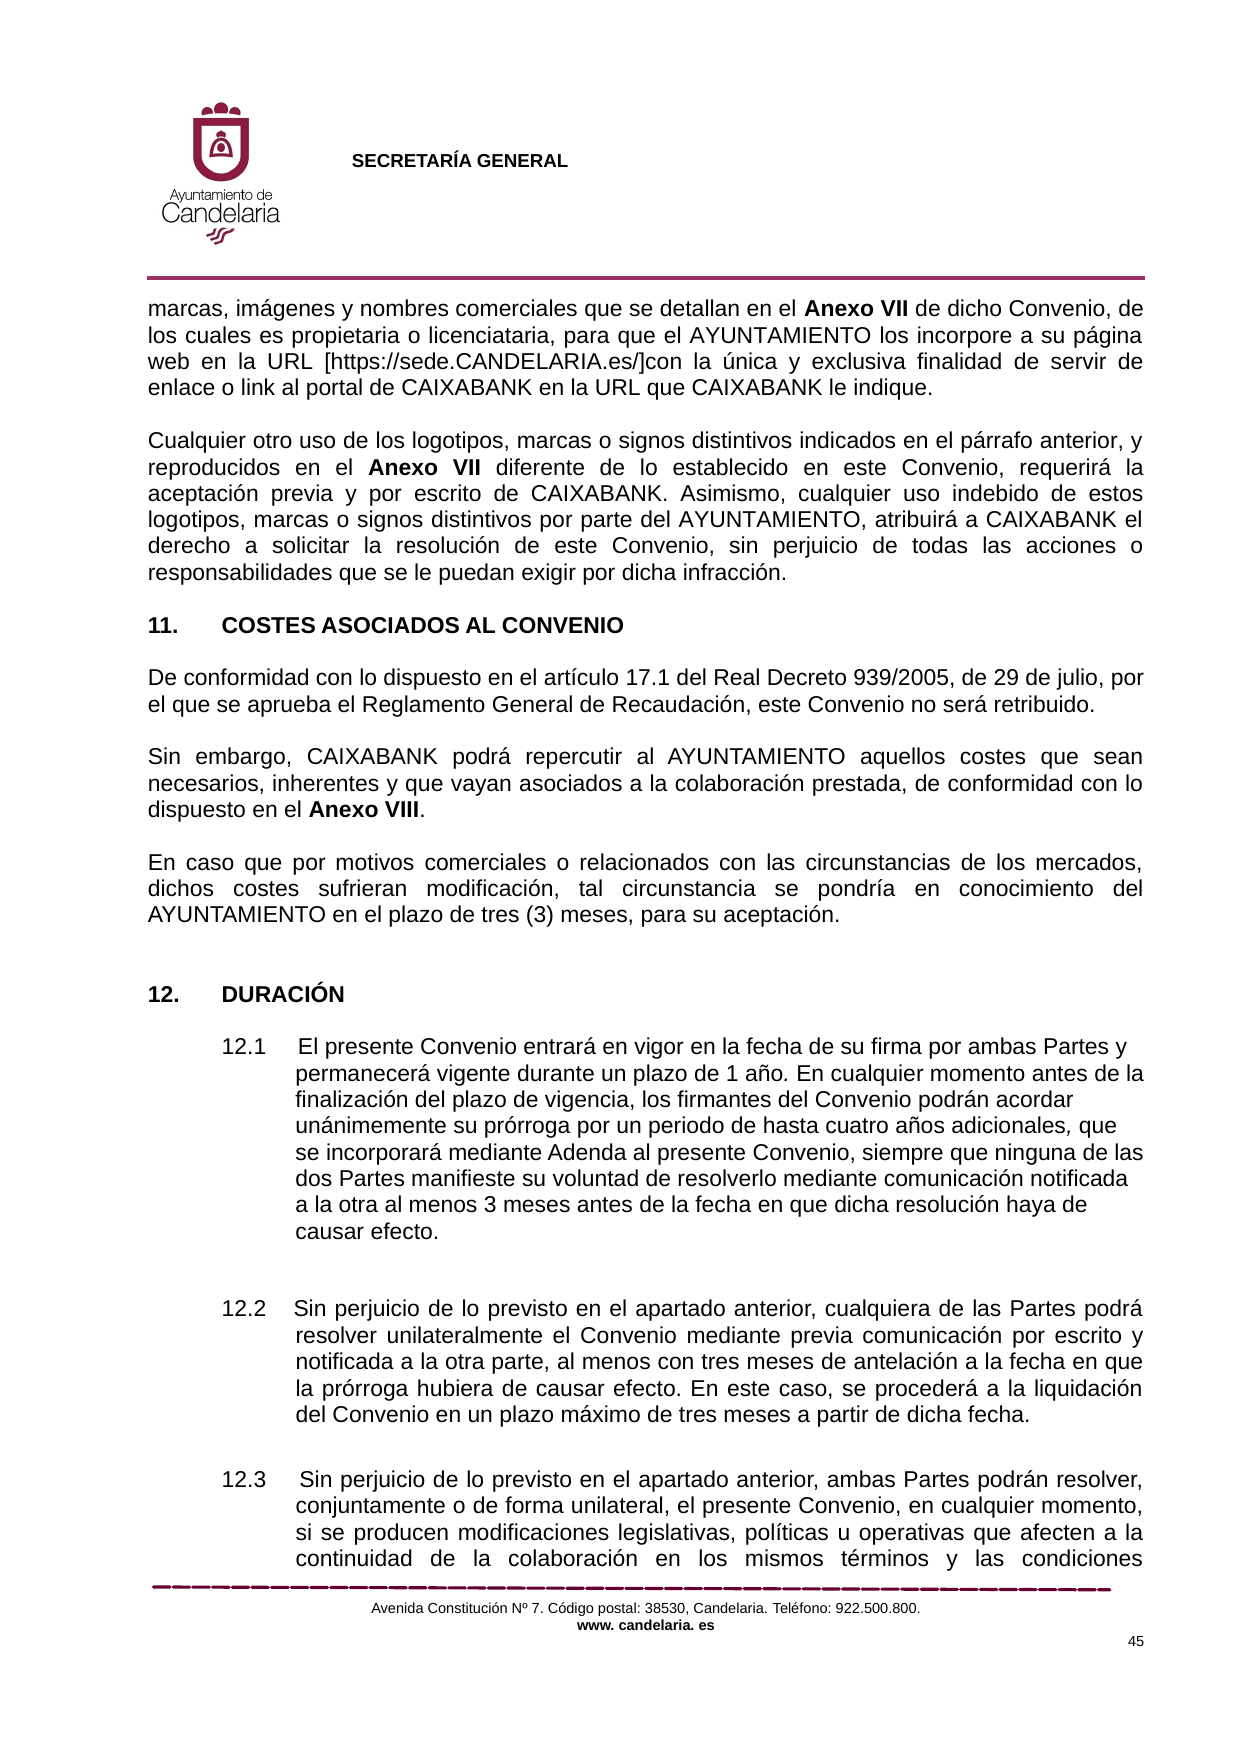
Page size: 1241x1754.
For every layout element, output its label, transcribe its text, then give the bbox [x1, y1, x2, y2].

text 12.3 Sin perjuicio de lo previsto en el apartado anterior, ambas Partes podrán resolver, conjuntamente o de forma unilateral, el presente Convenio, en cualquier momento, si se producen modificaciones legislativas, políticas u operativas que afecten a la continuidad de la colaboración en los mismos términos y las condiciones [221, 1466, 1144, 1571]
text 11. COSTES ASOCIADOS AL CONVENIO [148, 612, 1144, 638]
text Sin embargo, CAIXABANK podrá repercutir al AYUNTAMIENTO aquellos costes que sean necesarios, inherentes y que vayan asociados a la colaboración prestada, de conformidad con lo dispuesto en el Anexo VIII. [148, 743, 1144, 822]
text 12. DURACIÓN [148, 981, 1144, 1007]
text Cualquier otro uso de los logotipos, marcas o signos distintivos indicados en el párrafo anterior, y reproducidos en el Anexo VII diferente de lo establecido en este Convenio, requerirá la aceptación previa y por escrito de CAIXABANK. Asimismo, cualquier uso indebido de estos logotipos, marcas o signos distintivos por parte del AYUNTAMIENTO, atribuirá a CAIXABANK el derecho a solicitar la resolución de este Convenio, sin perjuicio de todas las acciones o responsabilidades que se le puedan exigir por dicha infracción. [148, 427, 1144, 585]
text 12.2 Sin perjuicio de lo previsto en el apartado anterior, cualquiera de las Partes podrá resolver unilateralmente el Convenio mediante previa comunicación por escrito y notificada a la otra parte, al menos con tres meses de antelación a la fecha en que la prórroga hubiera de causar efecto. En este caso, se procederá a la liquidación del Convenio en un plazo máximo de tres meses a partir de dicha fecha. [221, 1295, 1144, 1427]
text De conformidad con lo dispuesto en el artículo 17.1 del Real Decreto 939/2005, de 29 de julio, por el que se aprueba el Reglamento General de Recaudación, este Convenio no será retribuido. [148, 664, 1144, 717]
text 12.1 El presente Convenio entrará en vigor en la fecha de su firma por ambas Partes y permanecerá vigente durante un plazo de 1 año. En cualquier momento antes de la finalización del plazo de vigencia, los firmantes del Convenio podrán acordar unánimemente su prórroga por un periodo de hasta cuatro años adicionales, que se incorporará mediante Adenda al presente Convenio, siempre que ninguna de las dos Partes manifieste su voluntad de resolverlo mediante comunicación notificada a la otra al menos 3 meses antes de la fecha en que dicha resolución haya de causar efecto. [221, 1033, 1144, 1244]
text marcas, imágenes y nombres comerciales que se detallan en el Anexo VII de dicho Convenio, de los cuales es propietaria o licenciataria, para que el AYUNTAMIENTO los incorpore a su página web en la URL [https://sede.CANDELARIA.es/]con la única y exclusiva finalidad de servir de enlace o link al portal de CAIXABANK en la URL que CAIXABANK le indique. [148, 295, 1144, 401]
text En caso que por motivos comerciales o relacionados con las circunstancias de los mercados, dichos costes sufrieran modificación, tal circunstancia se pondría en conocimiento del AYUNTAMIENTO en el plazo de tres (3) meses, para su aceptación. [148, 849, 1144, 928]
